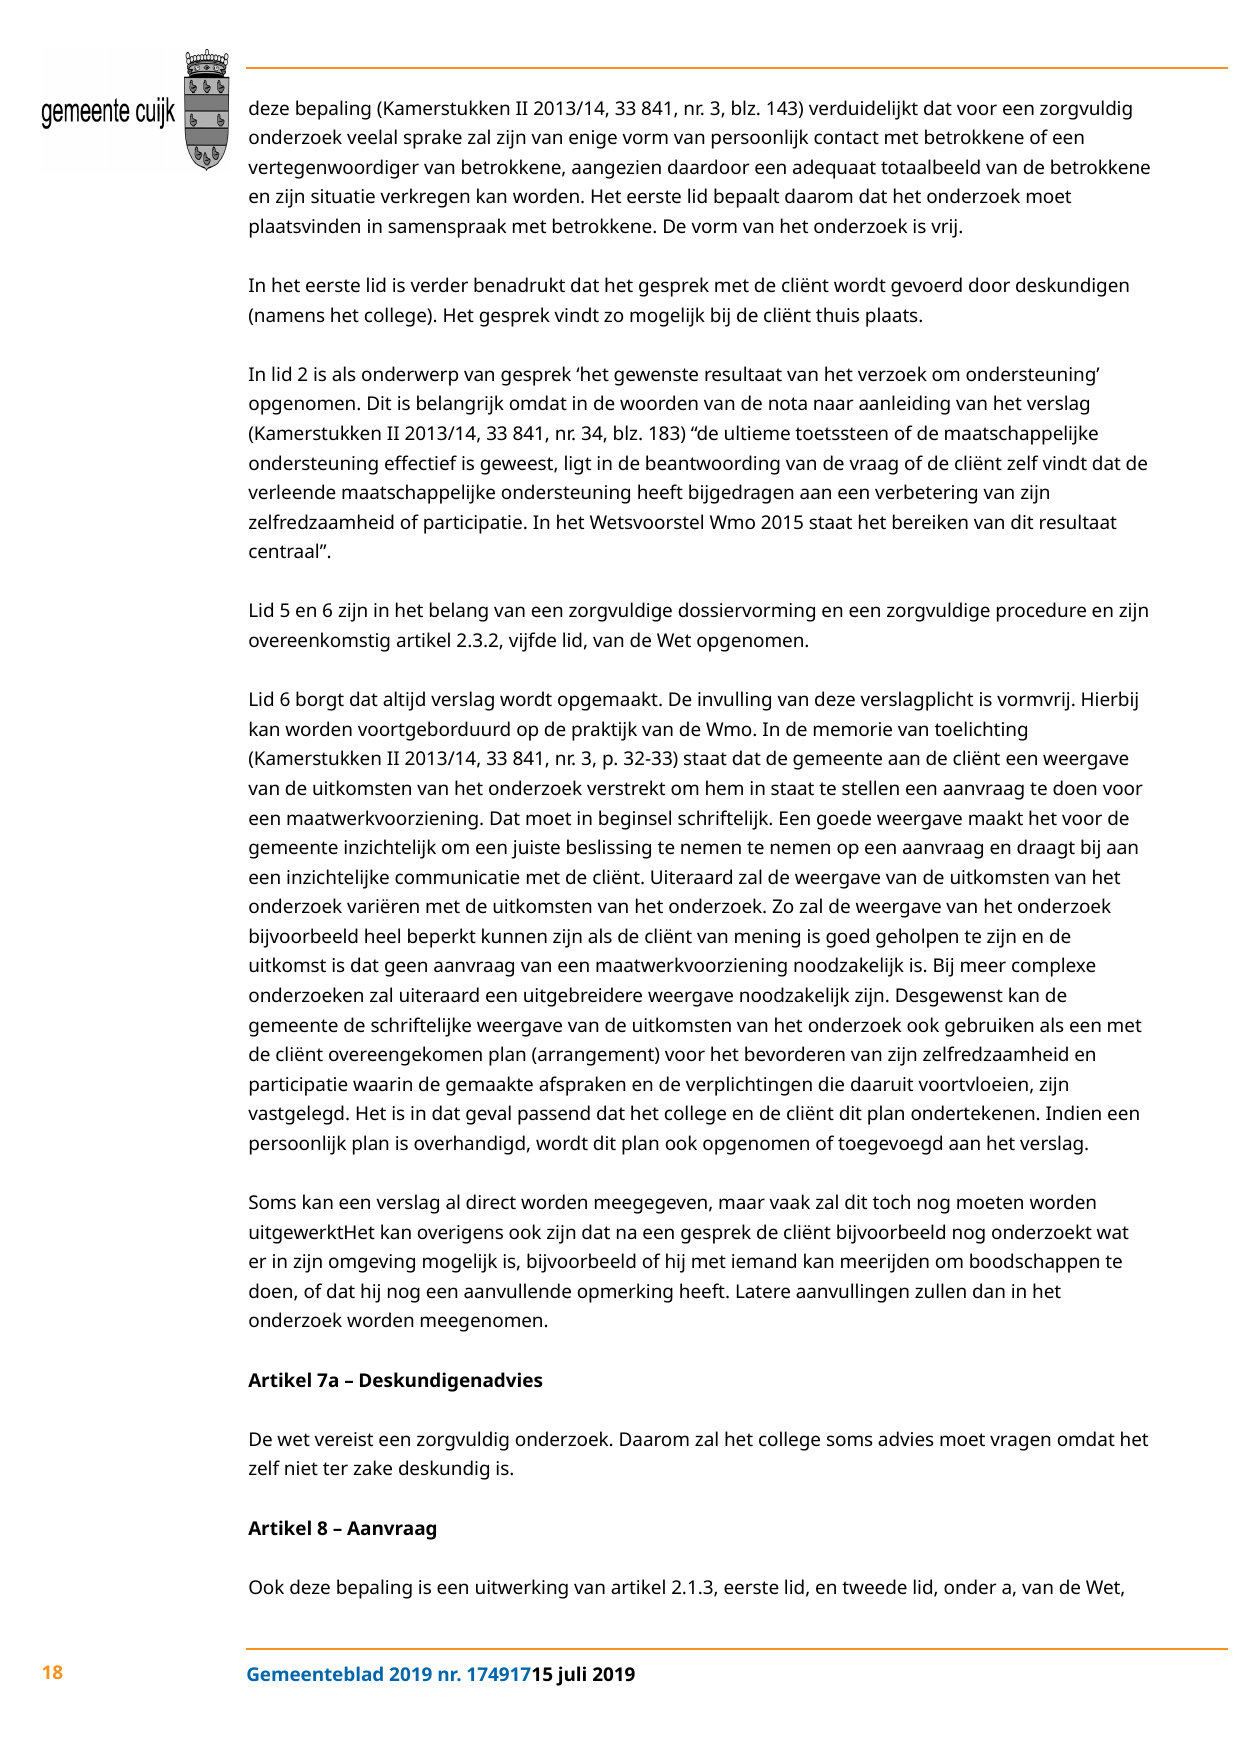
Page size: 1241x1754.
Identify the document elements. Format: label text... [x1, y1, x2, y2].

text De wet vereist een zorgvuldig onderzoek. Daarom zal het college soms advies moet vragen omdat het zelf niet ter zake deskundig is. [248, 1426, 1152, 1481]
text Lid 6 borgt dat altijd verslag wordt opgemaakt. De invulling van deze verslagplicht is vormvrij. Hierbij kan worden voortgeborduurd op de praktijk van de Wmo. In de memorie van toelichting (Kamerstukken II 2013/14, 33 841, nr. 3, p. 32-33) staat dat de gemeente aan de cliënt een weergave van de uitkomsten van het onderzoek verstrekt om hem in staat te stellen een aanvraag te doen voor een maatwerkvoorziening. Dat moet in beginsel schriftelijk. Een goede weergave maakt het voor de gemeente inzichtelijk om een juiste beslissing te nemen te nemen op een aanvraag en draagt bij aan een inzichtelijke communicatie met de cliënt. Uiteraard zal de weergave van de uitkomsten van het onderzoek variëren met de uitkomsten van het onderzoek. Zo zal de weergave van het onderzoek bijvoorbeeld heel beperkt kunnen zijn als de cliënt van mening is goed geholpen te zijn en de uitkomst is dat geen aanvraag van een maatwerkvoorziening noodzakelijk is. Bij meer complexe onderzoeken zal uiteraard een uitgebreidere weergave noodzakelijk zijn. Desgewenst kan de gemeente de schriftelijke weergave van de uitkomsten van het onderzoek ook gebruiken als een met de cliënt overeengekomen plan (arrangement) voor het bevorderen van zijn zelfredzaamheid en participatie waarin de gemaakte afspraken en de verplichtingen die daaruit voortvloeien, zijn vastgelegd. Het is in dat geval passend dat het college en de cliënt dit plan ondertekenen. Indien een persoonlijk plan is overhandigd, wordt dit plan ook opgenomen of toegevoegd aan het verslag. [248, 686, 1152, 1156]
text Ook deze bepaling is een uitwerking van artikel 2.1.3, eerste lid, en tweede lid, onder a, van de Wet, [248, 1574, 1152, 1600]
text In lid 2 is als onderwerp van gesprek ‘het gewenste resultaat van het verzoek om ondersteuning’ opgenomen. Dit is belangrijk omdat in de woorden van de nota naar aanleiding van het verslag (Kamerstukken II 2013/14, 33 841, nr. 34, blz. 183) “de ultieme toetssteen of de maatschappelijke ondersteuning effectief is geweest, ligt in de beantwoording van de vraag of de cliënt zelf vindt dat de verleende maatschappelijke ondersteuning heeft bijgedragen aan een verbetering van zijn zelfredzaamheid of participatie. In het Wetsvoorstel Wmo 2015 staat het bereiken van dit resultaat centraal”. [248, 361, 1152, 564]
text In het eerste lid is verder benadrukt dat het gesprek met de cliënt wordt gevoerd door deskundigen (namens het college). Het gesprek vindt zo mogelijk bij de cliënt thuis plaats. [248, 272, 1152, 328]
text Artikel 8 – Aanvraag [248, 1515, 1152, 1541]
text Soms kan een verslag al direct worden meegegeven, maar vaak zal dit toch nog moeten worden uitgewerktHet kan overigens ook zijn dat na een gesprek de cliënt bijvoorbeeld nog onderzoekt wat er in zijn omgeving mogelijk is, bijvoorbeeld of hij met iemand kan meerijden om boodschappen te doen, of dat hij nog een aanvullende opmerking heeft. Latere aanvullingen zullen dan in het onderzoek worden meegenomen. [248, 1189, 1152, 1333]
text deze bepaling (Kamerstukken II 2013/14, 33 841, nr. 3, blz. 143) verduidelijkt dat voor een zorgvuldig onderzoek veelal sprake zal zijn van enige vorm van persoonlijk contact met betrokkene of een vertegenwoordiger van betrokkene, aangezien daardoor een adequaat totaalbeeld van de betrokkene en zijn situatie verkregen kan worden. Het eerste lid bepaalt daarom dat het onderzoek moet plaatsvinden in samenspraak met betrokkene. De vorm van het onderzoek is vrij. [248, 95, 1152, 239]
text Lid 5 en 6 zijn in het belang van een zorgvuldige dossiervorming en een zorgvuldige procedure en zijn overeenkomstig artikel 2.3.2, vijfde lid, van de Wet opgenomen. [248, 598, 1152, 653]
picture [41, 47, 231, 172]
text Artikel 7a – Deskundigenadvies [248, 1367, 1152, 1393]
